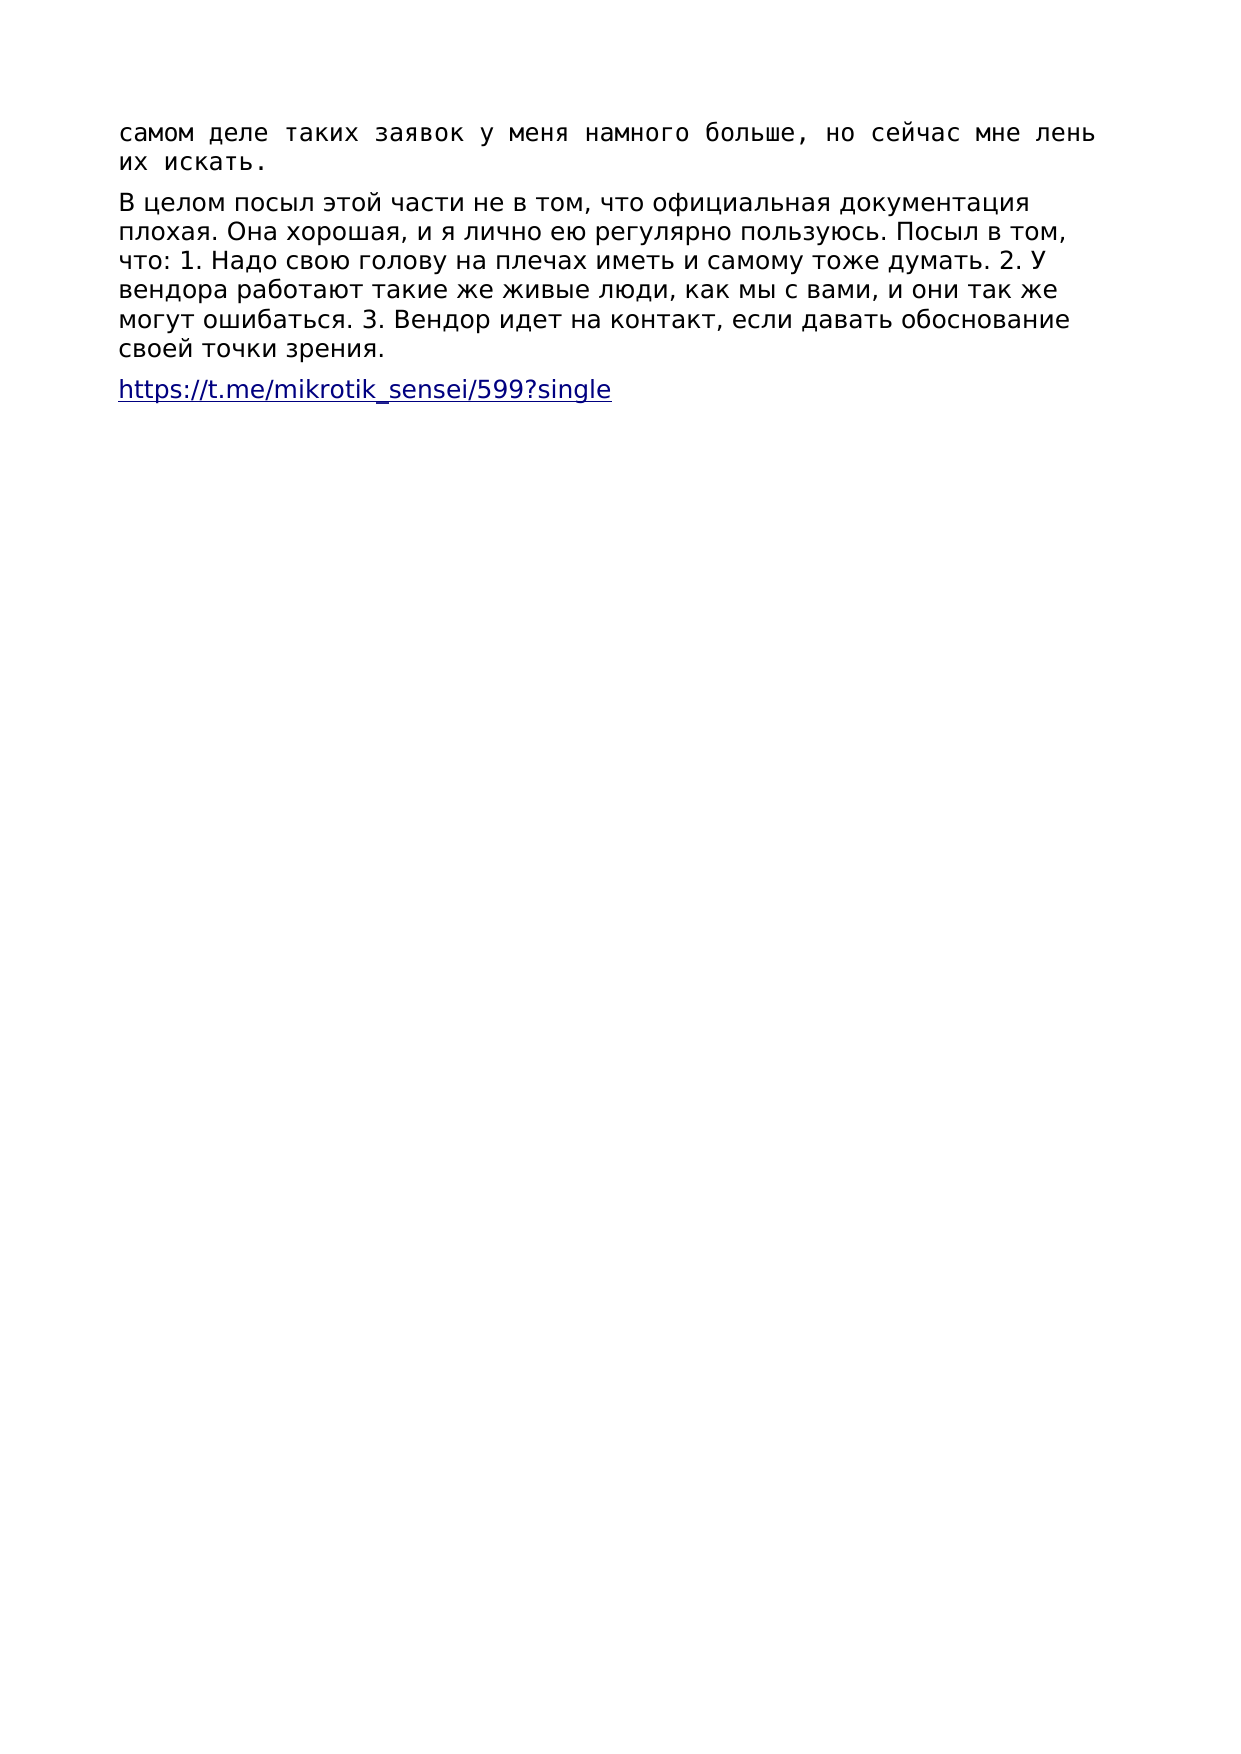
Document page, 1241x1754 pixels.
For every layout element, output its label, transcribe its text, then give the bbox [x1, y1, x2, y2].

text В целом посыл этой части не в том, что официальная документация плохая. Она хорошая, и я лично ею регулярно пользуюсь. Посыл в том, что: 1. Надо свою голову на плечах иметь и самому тоже думать. 2. У вендора работают такие же живые люди, как мы с вами, и они так же могут ошибаться. 3. Вендор идет на контакт, если давать обоснование своей точки зрения. [118, 188, 1122, 363]
text самом деле таких заявок у меня намного больше, но сейчас мне лень их искать. [118, 118, 1122, 176]
text https://t.me/mikrotik_sensei/599?single [118, 376, 1122, 405]
